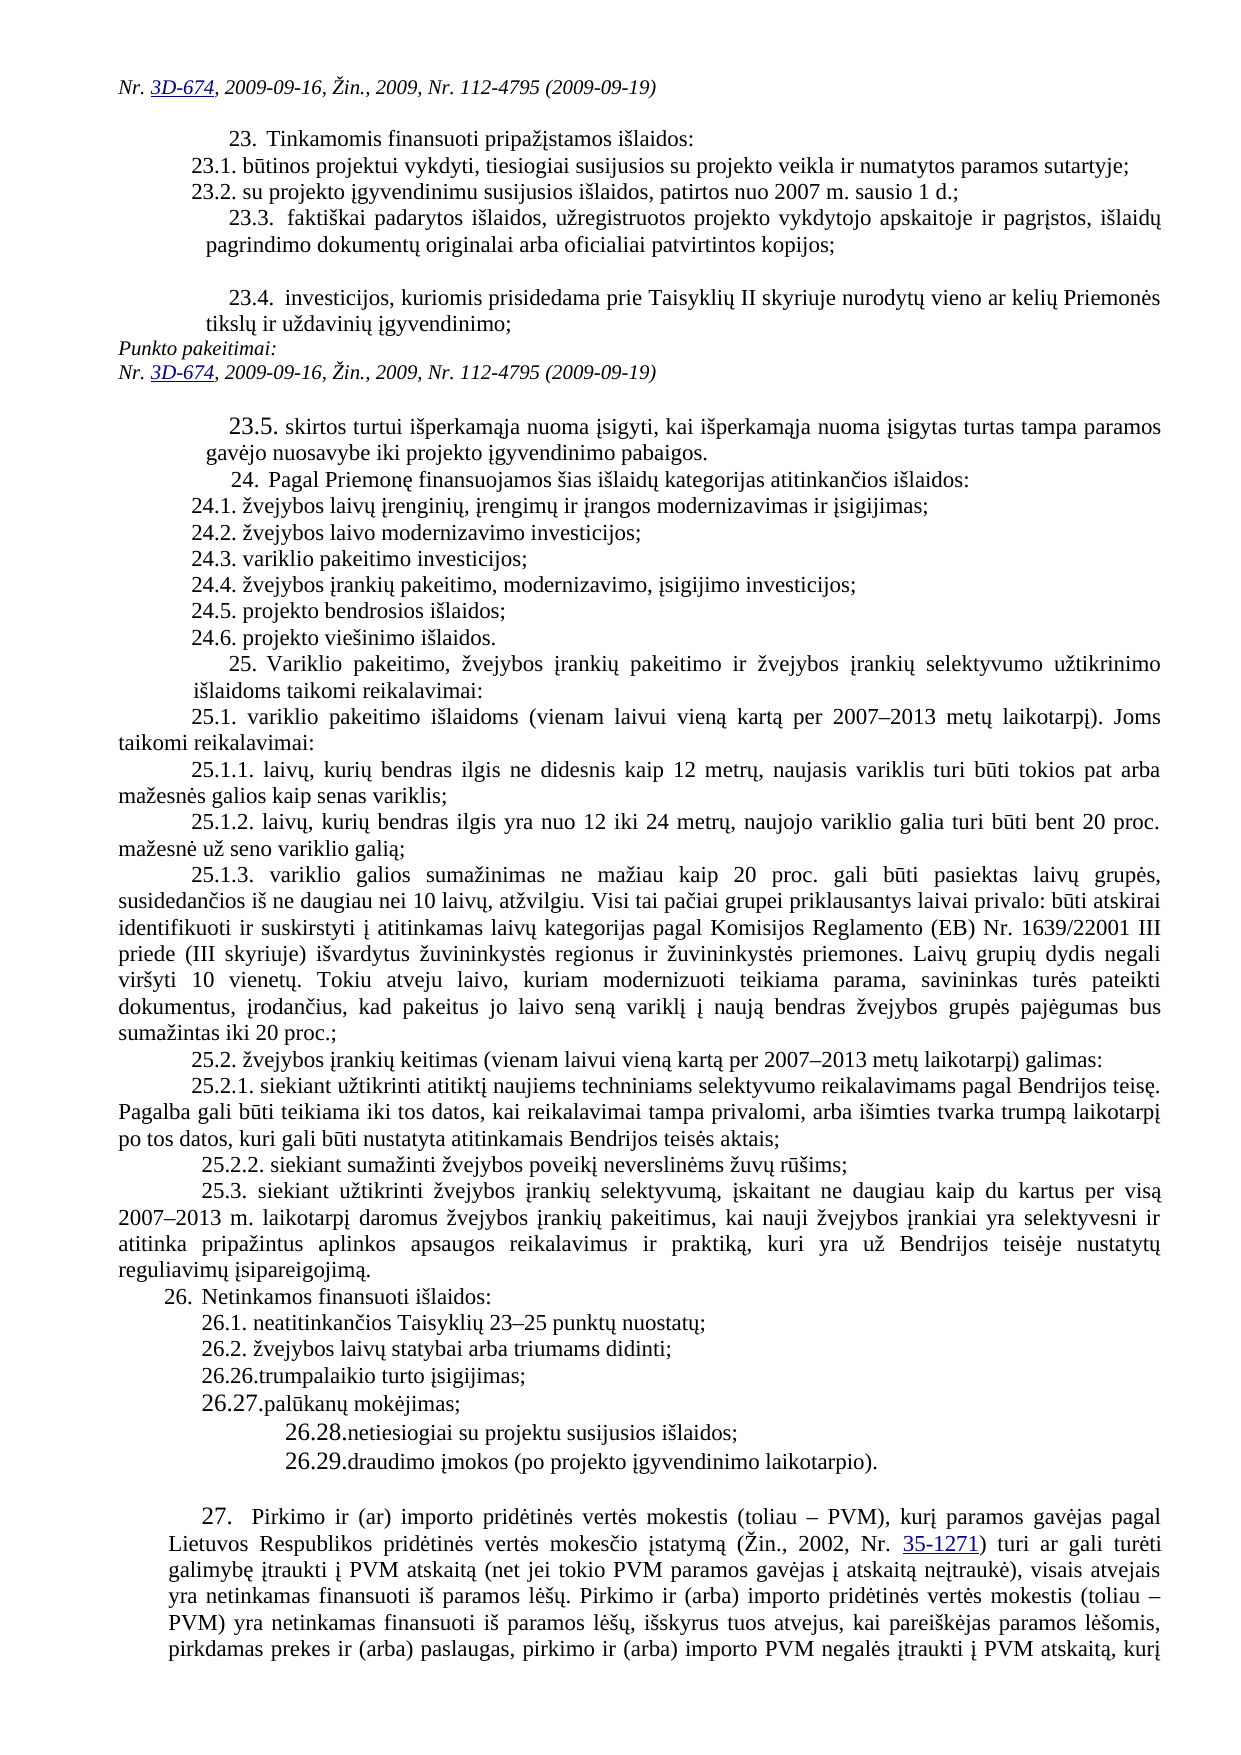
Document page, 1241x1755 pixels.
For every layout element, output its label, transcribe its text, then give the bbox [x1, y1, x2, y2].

list Tinkamomis finansuoti pripažįstamos išlaidos: [156, 125, 1162, 152]
text 24.4. žvejybos įrankių pakeitimo, modernizavimo, įsigijimo investicijos; [118, 571, 1162, 598]
list Netinkamos finansuoti išlaidos: [156, 1283, 1162, 1309]
list Variklio pakeitimo, žvejybos įrankių pakeitimo ir žvejybos įrankių selektyvumo užtikrinimo išlaidoms taikomi reikalavimai: [156, 650, 1162, 703]
list Pirkimo ir (ar) importo pridėtinės vertės mokestis (toliau – PVM), kurį paramos gavėjas pagal Lietuvos Respublikos pridėtinės vertės mokesčio įstatymą (Žin., 2002, Nr. 35-1271) turi ar gali turėti galimybę įtraukti į PVM atskaitą (net jei tokio PVM paramos gavėjas į atskaitą neįtraukė), visais atvejais yra netinkamas finansuoti iš paramos lėšų. Pirkimo ir (arba) importo pridėtinės vertės mokestis (toliau – PVM) yra netinkamas finansuoti iš paramos lėšų, išskyrus tuos atvejus, kai pareiškėjas paramos lėšomis, pirkdamas prekes ir (arba) paslaugas, pirkimo ir (arba) importo PVM negalės įtraukti į PVM atskaitą, kurį [118, 1501, 1162, 1661]
text 24.2. žvejybos laivo modernizavimo investicijos; [118, 518, 1162, 545]
text 25.2. žvejybos įrankių keitimas (vienam laivui vieną kartą per 2007–2013 metų laikotarpį) galimas: [118, 1046, 1162, 1072]
text 26.1. neatitinkančios Taisyklių 23–25 punktų nuostatų; [201, 1309, 1162, 1336]
text 23.2. su projekto įgyvendinimu susijusios išlaidos, patirtos nuo 2007 m. sausio 1 d.; [168, 178, 1162, 204]
text Punkto pakeitimai: [118, 336, 1162, 360]
text 25.1.1. laivų, kurių bendras ilgis ne didesnis kaip 12 metrų, naujasis variklis turi būti tokios pat arba mažesnės galios kaip senas variklis; [118, 756, 1162, 808]
text 24.6. projekto viešinimo išlaidos. [118, 624, 1162, 650]
text 26.2. žvejybos laivų statybai arba triumams didinti; [201, 1336, 1162, 1362]
text 25.2.2. siekiant sumažinti žvejybos poveikį neverslinėms žuvų rūšims; [118, 1151, 1162, 1177]
list draudimo įmokos (po projekto įgyvendinimo laikotarpio). [285, 1446, 1162, 1474]
text 24.1. žvejybos laivų įrenginių, įrengimų ir įrangos modernizavimas ir įsigijimas; [118, 492, 1162, 518]
text 23.1. būtinos projektui vykdyti, tiesiogiai susijusios su projekto veikla ir numatytos paramos sutartyje; [118, 152, 1162, 178]
text 25.3. siekiant užtikrinti žvejybos įrankių selektyvumą, įskaitant ne daugiau kaip du kartus per visą 2007–2013 m. laikotarpį daromus žvejybos įrankių pakeitimus, kai nauji žvejybos įrankiai yra selektyvesni ir atitinka pripažintus aplinkos apsaugos reikalavimus ir praktiką, kuri yra už Bendrijos teisėje nustatytų reguliavimų įsipareigojimą. [118, 1177, 1162, 1283]
list trumpalaikio turto įsigijimas; [201, 1362, 1162, 1388]
text 25.1.2. laivų, kurių bendras ilgis yra nuo 12 iki 24 metrų, naujojo variklio galia turi būti bent 20 proc. mažesnė už seno variklio galią; [118, 808, 1162, 861]
text 24.3. variklio pakeitimo investicijos; [118, 545, 1162, 571]
list skirtos turtui išperkamąja nuoma įsigyti, kai išperkamąja nuoma įsigytas turtas tampa paramos gavėjo nuosavybe iki projekto įgyvendinimo pabaigos. [156, 411, 1162, 466]
text Nr. 3D-674, 2009-09-16, Žin., 2009, Nr. 112-4795 (2009-09-19) [118, 360, 1162, 384]
text 25.1. variklio pakeitimo išlaidoms (vienam laivui vieną kartą per 2007–2013 metų laikotarpį). Joms taikomi reikalavimai: [118, 703, 1162, 756]
list faktiškai padarytos išlaidos, užregistruotos projekto vykdytojo apskaitoje ir pagrįstos, išlaidų pagrindimo dokumentų originalai arba oficialiai patvirtintos kopijos; [156, 204, 1162, 257]
list netiesiogiai su projektu susijusios išlaidos; [285, 1417, 1162, 1446]
list palūkanų mokėjimas; [201, 1388, 1162, 1417]
text 25.2.1. siekiant užtikrinti atitiktį naujiems techniniams selektyvumo reikalavimams pagal Bendrijos teisę. Pagalba gali būti teikiama iki tos datos, kai reikalavimai tampa privalomi, arba išimties tvarka trumpą laikotarpį po tos datos, kuri gali būti nustatyta atitinkamais Bendrijos teisės aktais; [118, 1072, 1162, 1151]
text 25.1.3. variklio galios sumažinimas ne mažiau kaip 20 proc. gali būti pasiektas laivų grupės, susidedančios iš ne daugiau nei 10 laivų, atžvilgiu. Visi tai pačiai grupei priklausantys laivai privalo: būti atskirai identifikuoti ir suskirstyti į atitinkamas laivų kategorijas pagal Komisijos Reglamento (EB) Nr. 1639/22001 III priede (III skyriuje) išvardytus žuvininkystės regionus ir žuvininkystės priemones. Laivų grupių dydis negali viršyti 10 vienetų. Tokiu atveju laivo, kuriam modernizuoti teikiama parama, savininkas turės pateikti dokumentus, įrodančius, kad pakeitus jo laivo seną variklį į naują bendras žvejybos grupės pajėgumas bus sumažintas iki 20 proc.; [118, 861, 1162, 1046]
text Nr. 3D-674, 2009-09-16, Žin., 2009, Nr. 112-4795 (2009-09-19) [118, 75, 1162, 99]
list Pagal Priemonę finansuojamos šias išlaidų kategorijas atitinkančios išlaidos: [156, 466, 1162, 492]
list investicijos, kuriomis prisidedama prie Taisyklių II skyriuje nurodytų vieno ar kelių Priemonės tikslų ir uždavinių įgyvendinimo; [156, 283, 1162, 336]
text 24.5. projekto bendrosios išlaidos; [191, 598, 1162, 624]
